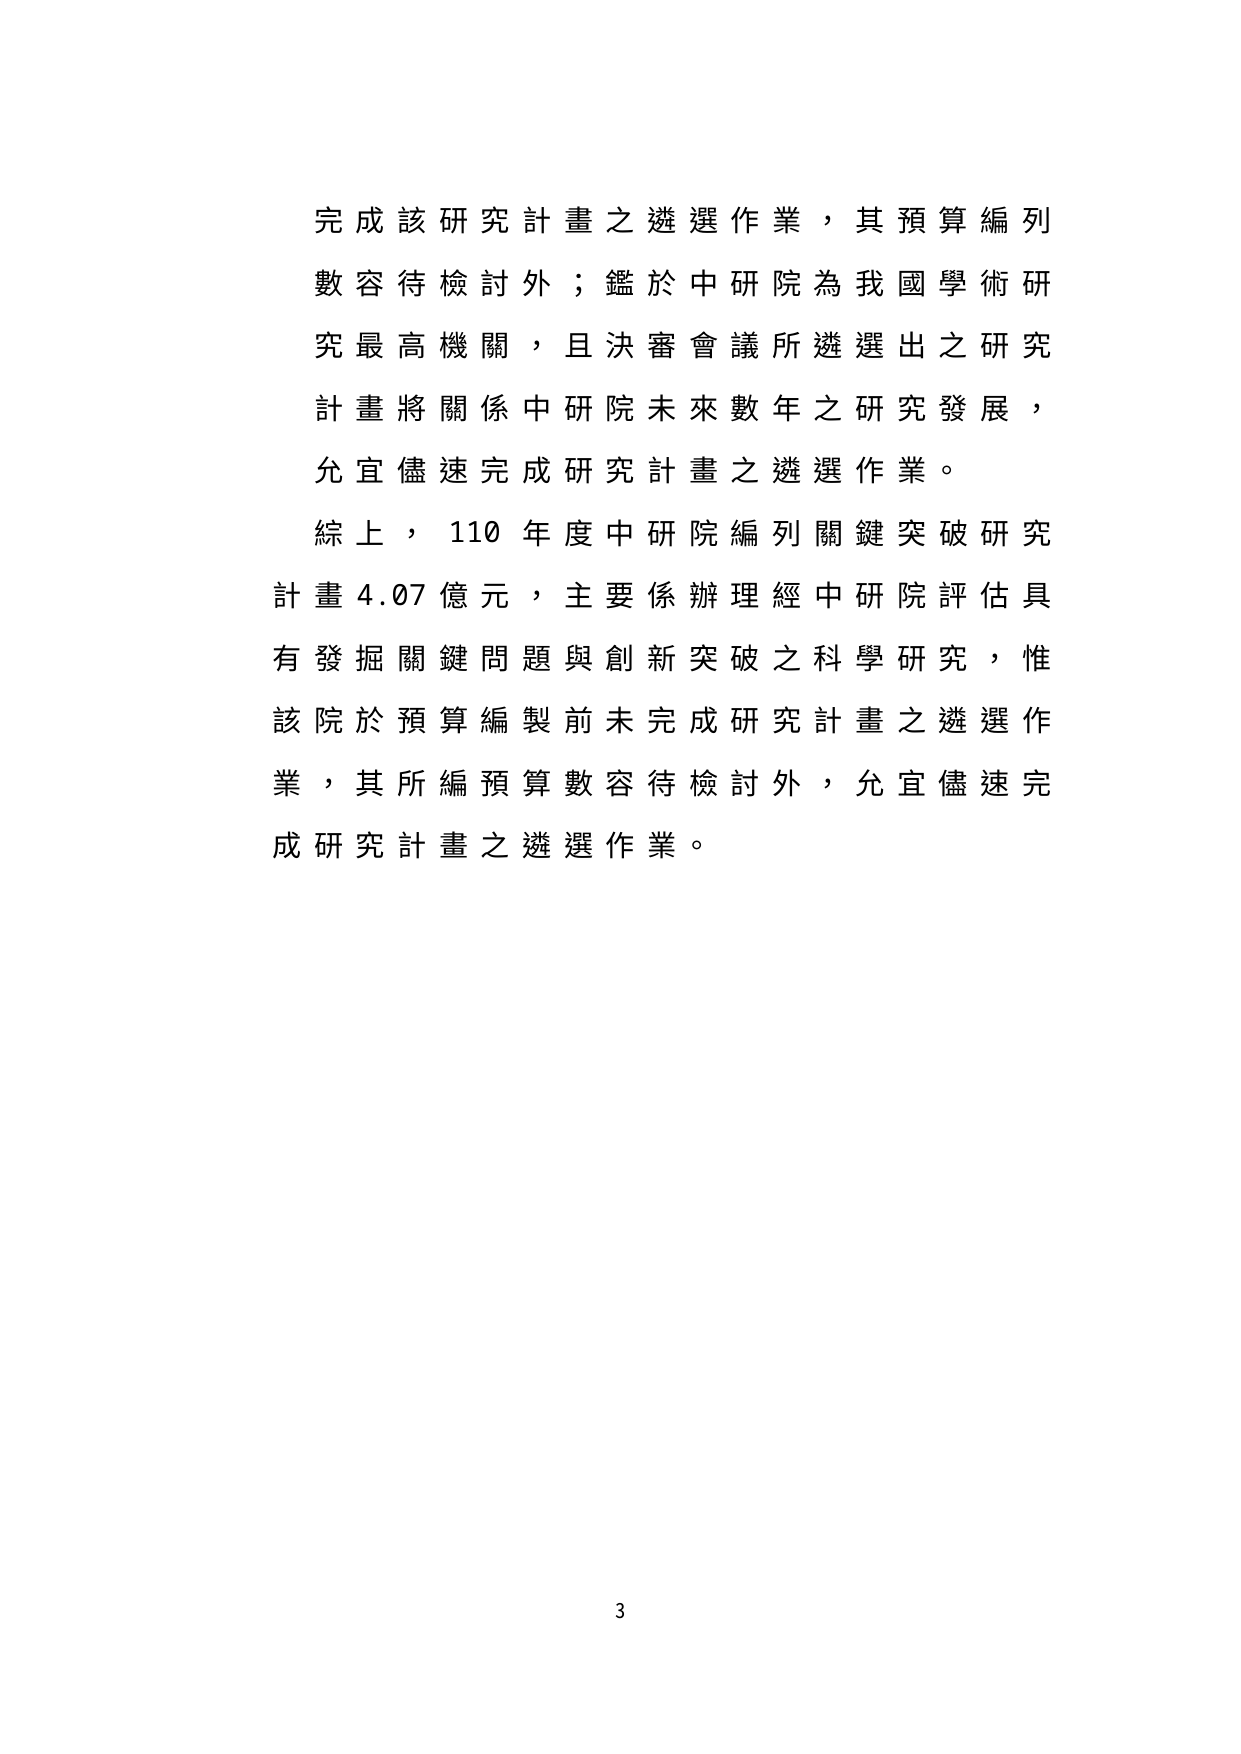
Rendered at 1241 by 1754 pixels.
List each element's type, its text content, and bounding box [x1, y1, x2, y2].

text 完成該研究計畫之遴選作業，其預算編列數容待檢討外；鑑於中研院為我國學術研究最高機關，且決審會議所遴選出之研究計畫將關係中研院未來數年之研究發展，允宜儘速完成研究計畫之遴選作業。 [271, 177, 1058, 490]
text 綜上，110年度中研院編列關鍵突破研究計畫4.07億元，主要係辦理經中研院評估具有發掘關鍵問題與創新突破之科學研究，惟該院於預算編製前未完成研究計畫之遴選作業，其所編預算數容待檢討外，允宜儘速完成研究計畫之遴選作業。 [242, 490, 1058, 865]
